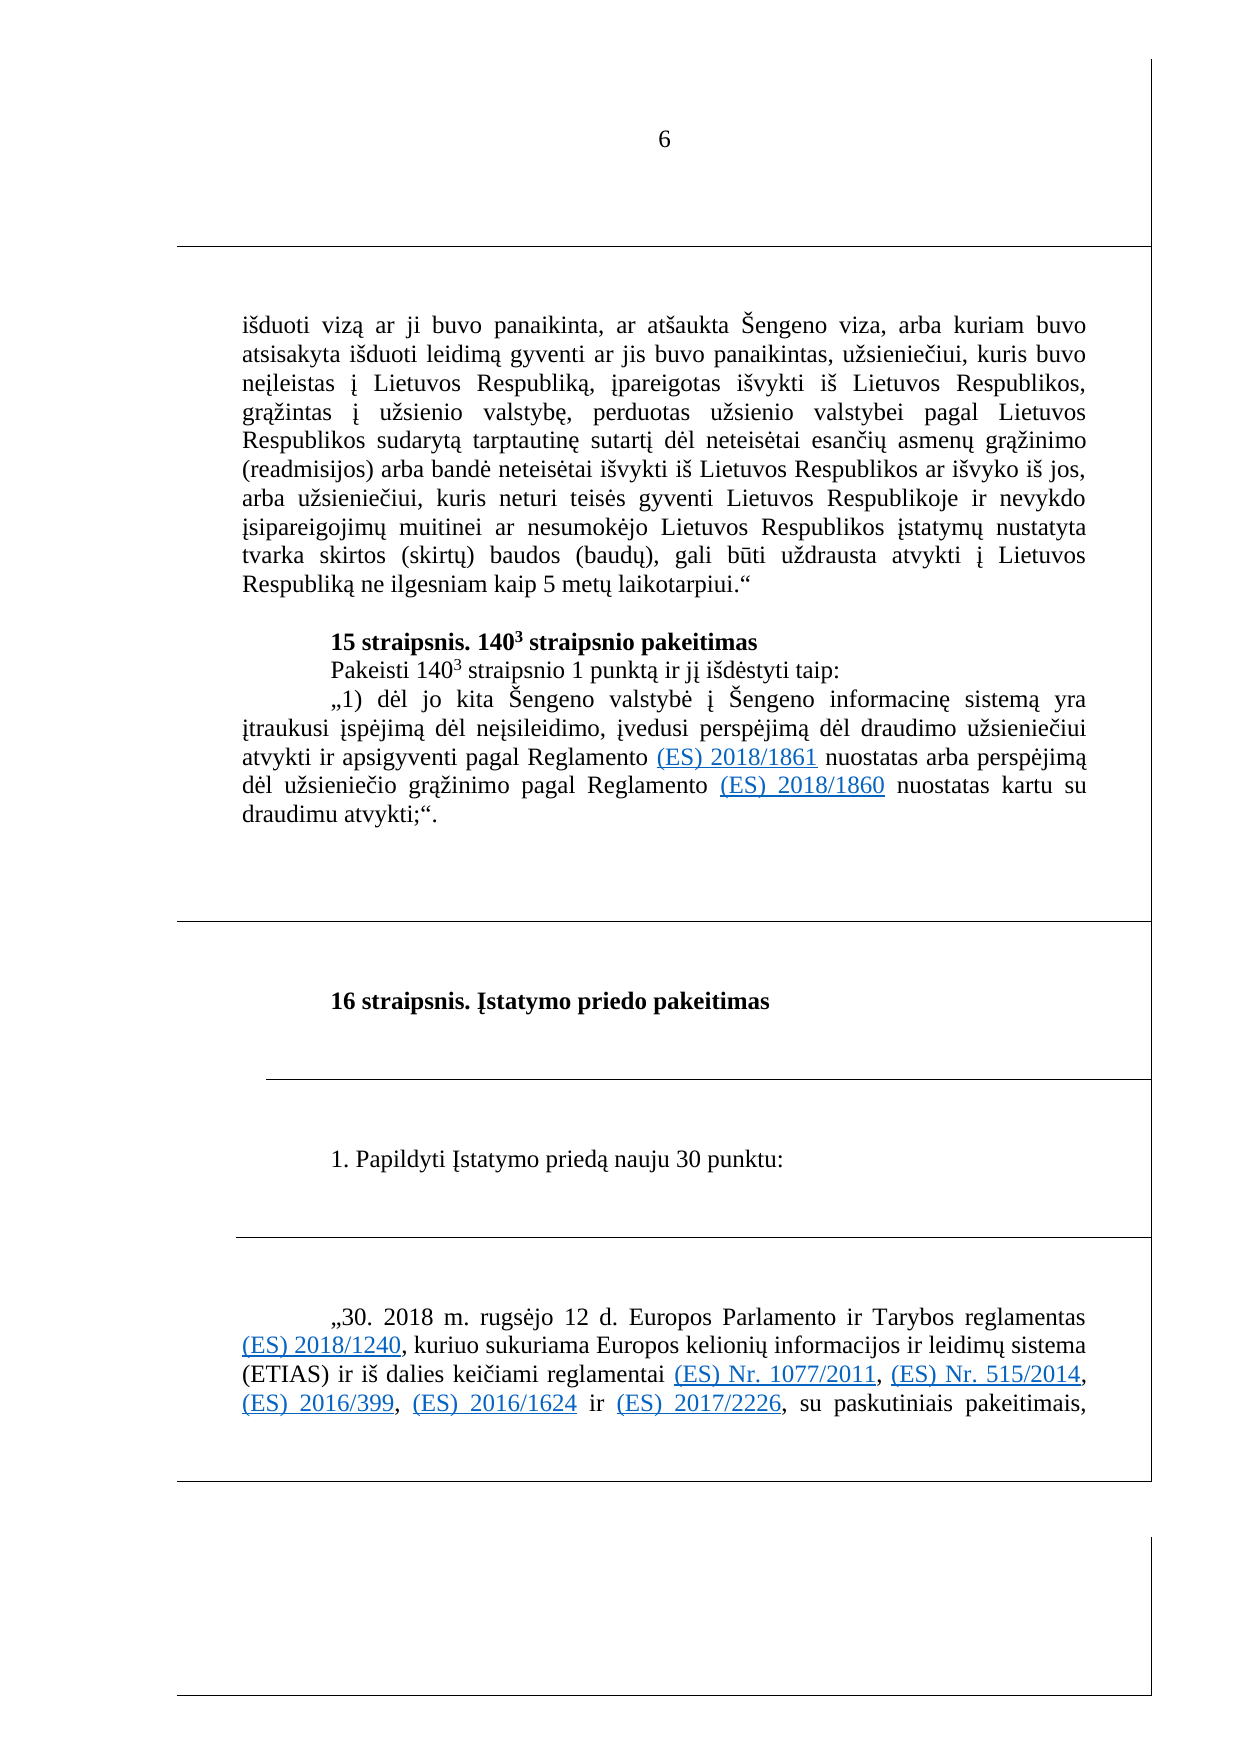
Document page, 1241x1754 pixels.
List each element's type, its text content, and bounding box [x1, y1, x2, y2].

text išduoti vizą ar ji buvo panaikinta, ar atšaukta Šengeno viza, arba kuriam buvo atsisakyta išduoti leidimą gyventi ar jis buvo panaikintas, užsieniečiui, kuris buvo neįleistas į Lietuvos Respubliką, įpareigotas išvykti iš Lietuvos Respublikos, grąžintas į užsienio valstybę, perduotas užsienio valstybei pagal Lietuvos Respublikos sudarytą tarptautinę sutartį dėl neteisėtai esančių asmenų grąžinimo (readmisijos) arba bandė neteisėtai išvykti iš Lietuvos Respublikos ar išvyko iš jos, arba užsieniečiui, kuris neturi teisės gyventi Lietuvos Respublikoje ir nevykdo įsipareigojimų muitinei ar nesumokėjo Lietuvos Respublikos įstatymų nustatyta tvarka skirtos (skirtų) baudos (baudų), gali būti uždrausta atvykti į Lietuvos Respubliką ne ilgesniam kaip 5 metų laikotarpiui.“ [177, 246, 1151, 598]
text 15 straipsnis. 1403 straipsnio pakeitimas [177, 627, 1151, 655]
text 1. Papildyti Įstatymo priedą nauju 30 punktu: [236, 1079, 1151, 1237]
text „1) dėl jo kita Šengeno valstybė į Šengeno informacinę sistemą yra įtraukusi įspėjimą dėl neįsileidimo, įvedusi perspėjimą dėl draudimo užsieniečiui atvykti ir apsigyventi pagal Reglamento (ES) 2018/1861 nuostatas arba perspėjimą dėl užsieniečio grąžinimo pagal Reglamento (ES) 2018/1860 nuostatas kartu su draudimu atvykti;“. [177, 684, 1151, 828]
text Pakeisti 1403 straipsnio 1 punktą ir jį išdėstyti taip: [177, 655, 1151, 684]
text „30. 2018 m. rugsėjo 12 d. Europos Parlamento ir Tarybos reglamentas (ES) 2018/1240, kuriuo sukuriama Europos kelionių informacijos ir leidimų sistema (ETIAS) ir iš dalies keičiami reglamentai (ES) Nr. 1077/2011, (ES) Nr. 515/2014, (ES) 2016/399, (ES) 2016/1624 ir (ES) 2017/2226, su paskutiniais pakeitimais, [177, 1237, 1151, 1481]
text 16 straipsnis. Įstatymo priedo pakeitimas [266, 921, 1151, 1079]
